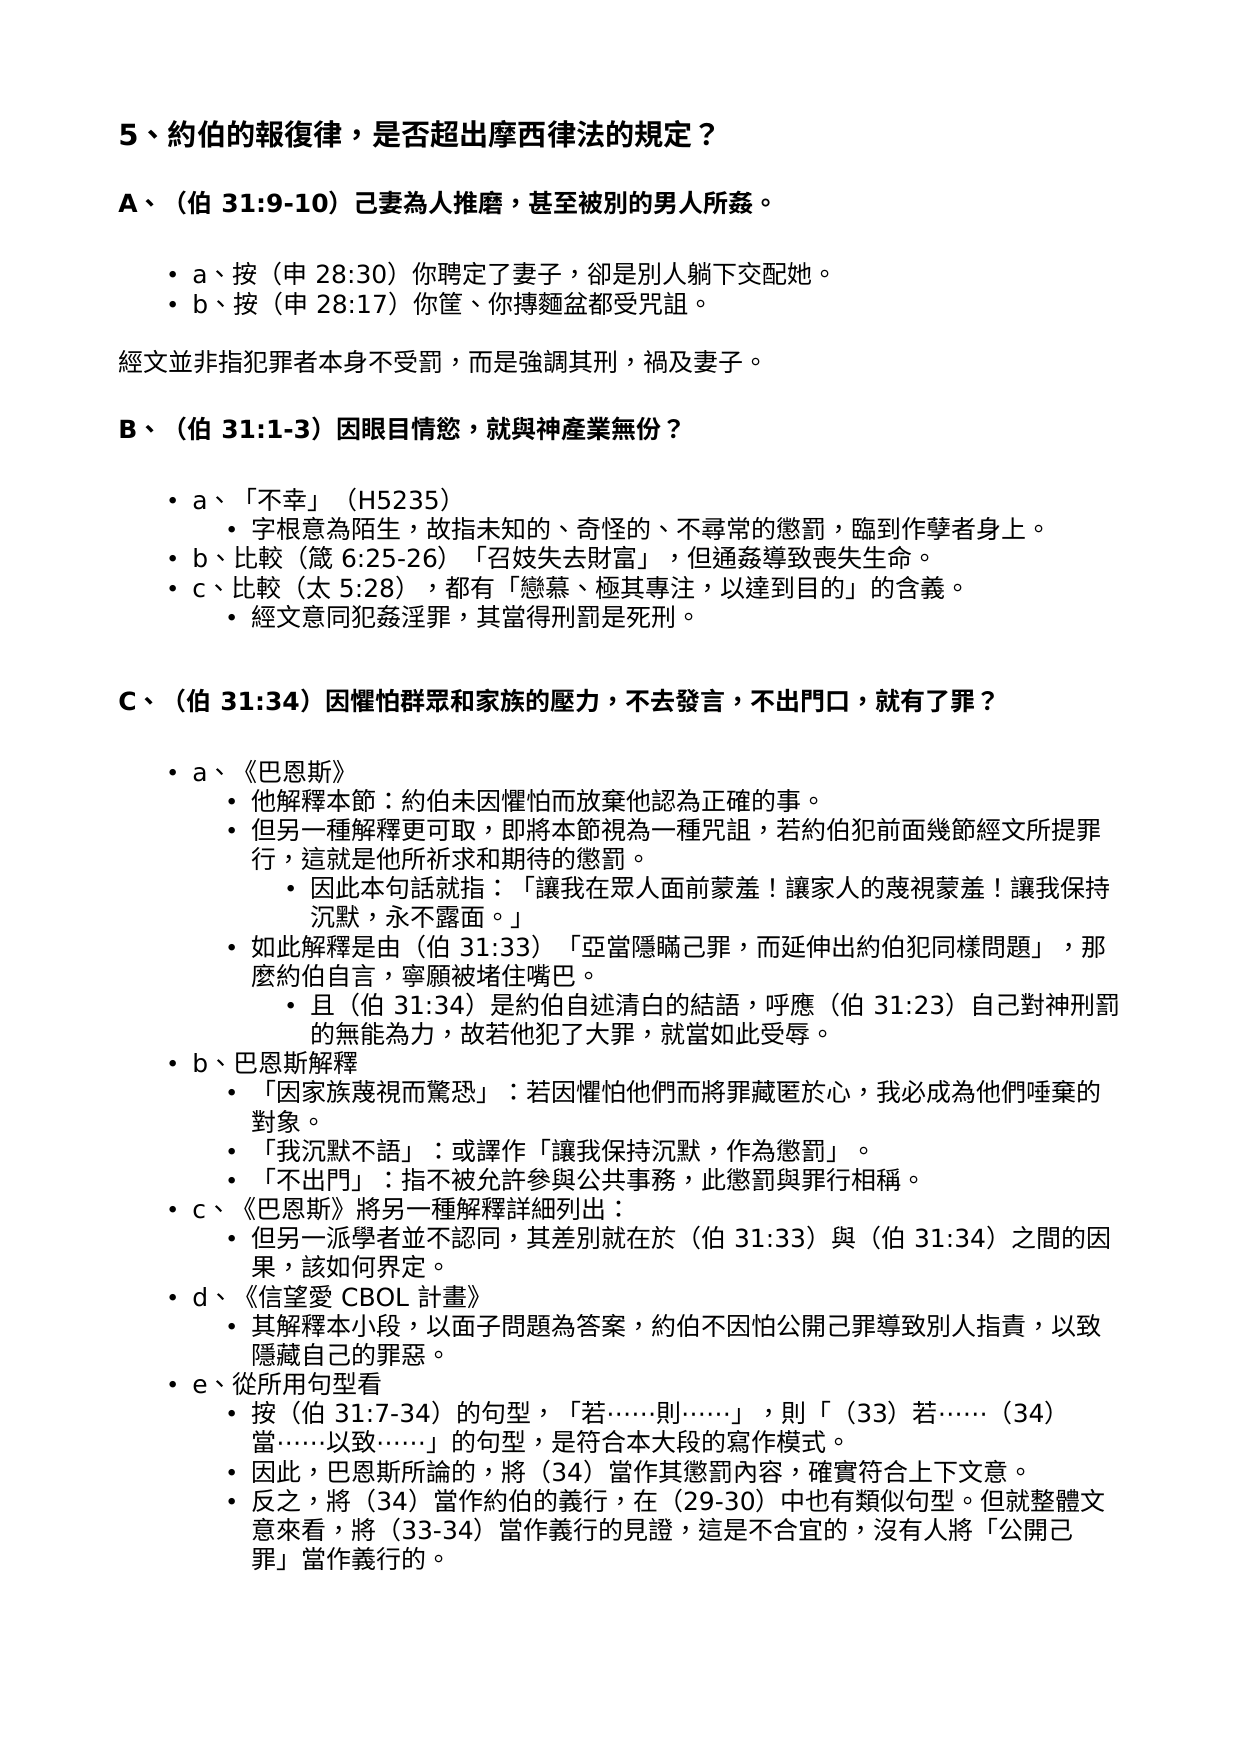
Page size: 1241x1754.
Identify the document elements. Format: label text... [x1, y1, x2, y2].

list 但另一種解釋更可取，即將本節視為一種咒詛，若約伯犯前面幾節經文所提罪行，這就是他所祈求和期待的懲罰。 [236, 816, 1122, 874]
list 反之，將（34）當作約伯的義行，在（29-30）中也有類似句型。但就整體文意來看，將（33-34）當作義行的見證，這是不合宜的，沒有人將「公開己罪」當作義行的。 [236, 1487, 1122, 1574]
list a、按（申 28:30）你聘定了妻子，卻是別人躺下交配她。 [177, 261, 1122, 290]
list c、比較（太 5:28），都有「戀慕、極其專注，以達到目的」的含義。 [177, 574, 1122, 603]
list 但另一派學者並不認同，其差別就在於（伯 31:33）與（伯 31:34）之間的因果，該如何界定。 [236, 1224, 1122, 1283]
list 「因家族蔑視而驚恐」：若因懼怕他們而將罪藏匿於心，我必成為他們唾棄的對象。 [236, 1079, 1122, 1137]
text 經文並非指犯罪者本身不受罰，而是強調其刑，禍及妻子。 [118, 348, 1122, 378]
list b、比較（箴 6:25-26）「召妓失去財富」，但通姦導致喪失生命。 [177, 545, 1122, 574]
subtitle 5、約伯的報復律，是否超出摩西律法的規定？ [118, 118, 1122, 152]
list a、「不幸」（H5235） [177, 486, 1122, 516]
list 如此解釋是由（伯 31:33）「亞當隱瞞己罪，而延伸出約伯犯同樣問題」，那麼約伯自言，寧願被堵住嘴巴。 [236, 933, 1122, 991]
list 經文意同犯姦淫罪，其當得刑罰是死刑。 [236, 603, 1122, 632]
list 按（伯 31:7-34）的句型，「若⋯⋯則⋯⋯」，則「（33）若⋯⋯（34）當⋯⋯以致⋯⋯」的句型，是符合本大段的寫作模式。 [236, 1399, 1122, 1458]
list a、《巴恩斯》 [177, 758, 1122, 787]
list 「我沉默不語」：或譯作「讓我保持沉默，作為懲罰」。 [236, 1137, 1122, 1166]
list b、按（申 28:17）你筐、你摶麵盆都受咒詛。 [177, 290, 1122, 319]
list 字根意為陌生，故指未知的、奇怪的、不尋常的懲罰，臨到作孽者身上。 [236, 516, 1122, 545]
list 他解釋本節：約伯未因懼怕而放棄他認為正確的事。 [236, 787, 1122, 816]
subtitle A、（伯 31:9-10）己妻為人推磨，甚至被別的男人所姦。 [118, 189, 1122, 219]
list 因此，巴恩斯所論的，將（34）當作其懲罰內容，確實符合上下文意。 [236, 1458, 1122, 1487]
subtitle B、（伯 31:1-3）因眼目情慾，就與神產業無份？ [118, 415, 1122, 444]
list e、從所用句型看 [177, 1370, 1122, 1399]
list d、《信望愛 CBOL 計畫》 [177, 1283, 1122, 1312]
subtitle C、（伯 31:34）因懼怕群眾和家族的壓力，不去發言，不出門口，就有了罪？ [118, 687, 1122, 716]
list 「不出門」：指不被允許參與公共事務，此懲罰與罪行相稱。 [236, 1166, 1122, 1195]
list c、《巴恩斯》將另一種解釋詳細列出： [177, 1195, 1122, 1224]
list 其解釋本小段，以面子問題為答案，約伯不因怕公開己罪導致別人指責，以致隱藏自己的罪惡。 [236, 1312, 1122, 1370]
list b、巴恩斯解釋 [177, 1049, 1122, 1079]
list 因此本句話就指：「讓我在眾人面前蒙羞！讓家人的蔑視蒙羞！讓我保持沉默，永不露面。」 [295, 874, 1122, 933]
list 且（伯 31:34）是約伯自述清白的結語，呼應（伯 31:23）自己對神刑罰的無能為力，故若他犯了大罪，就當如此受辱。 [295, 991, 1122, 1049]
